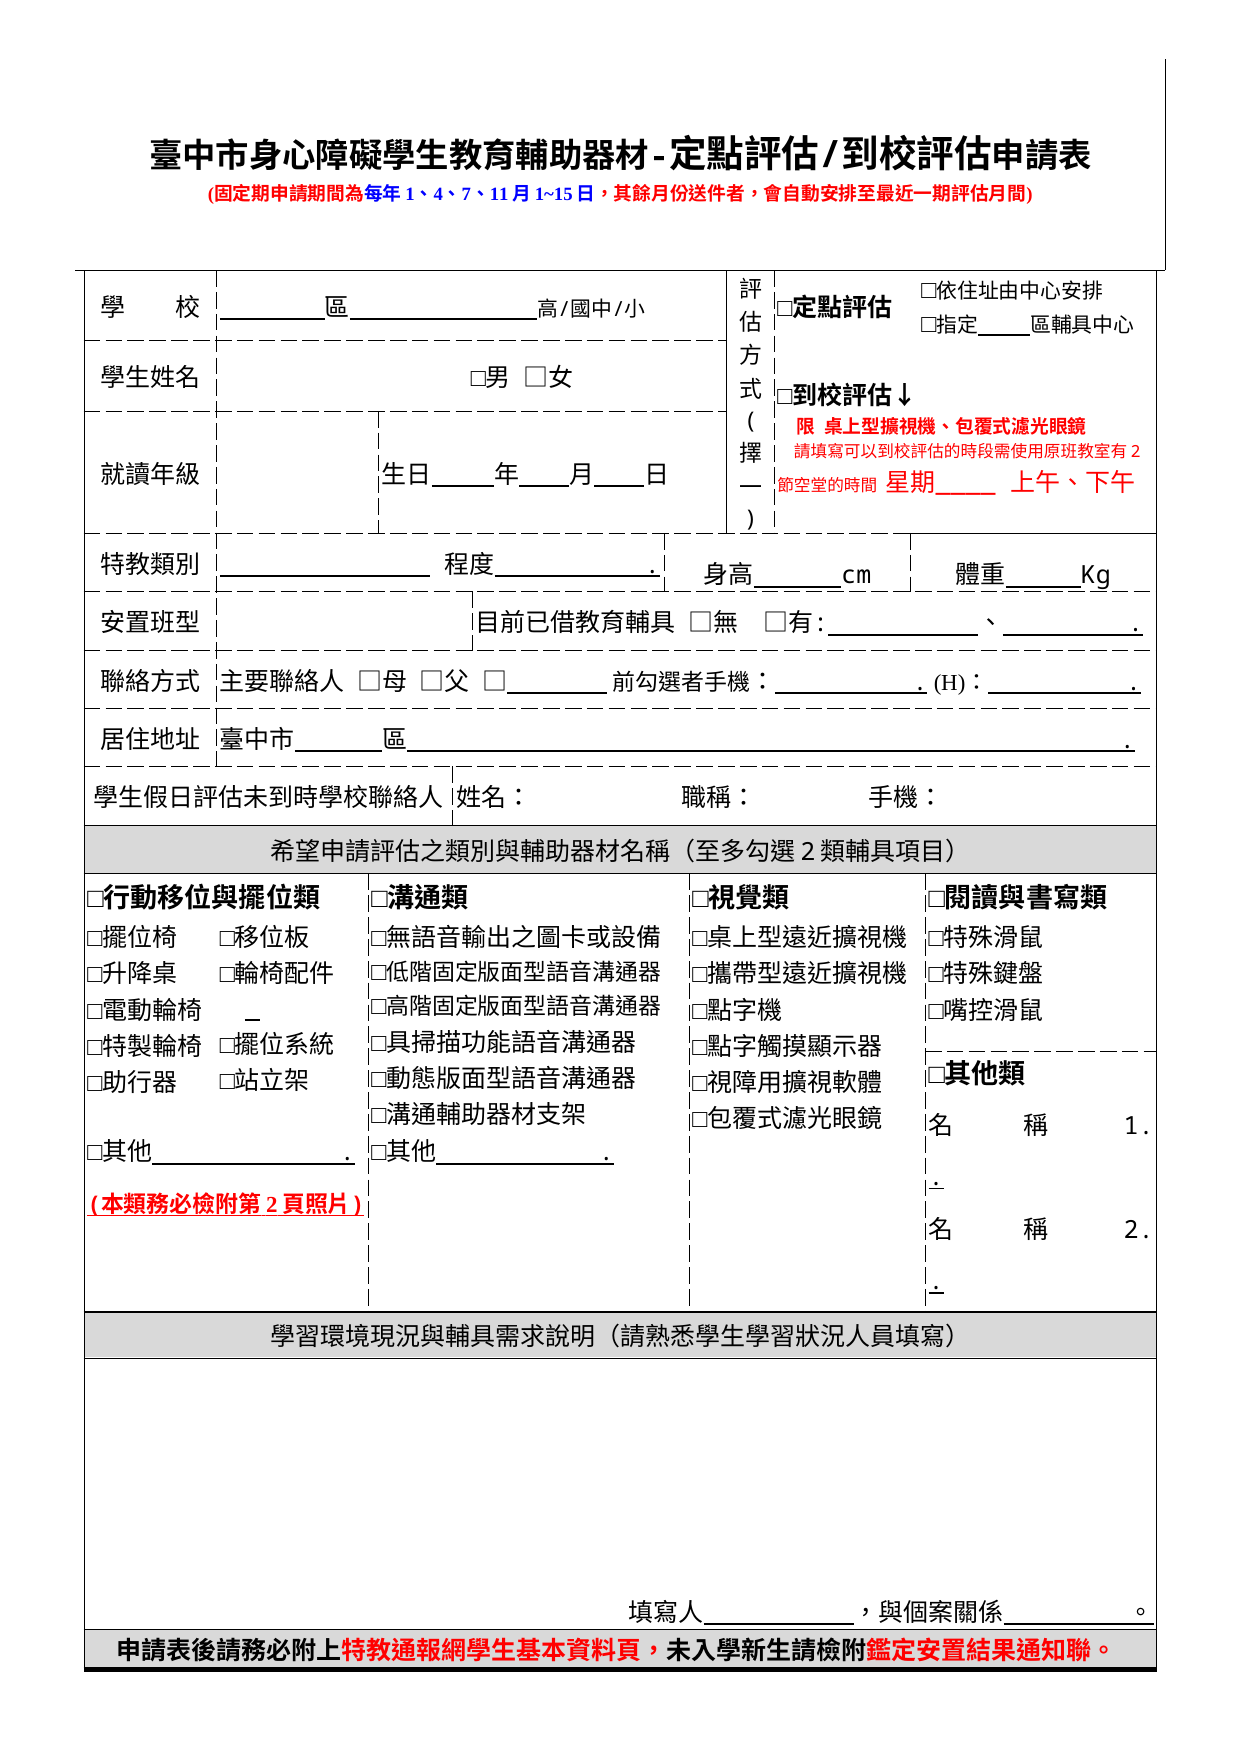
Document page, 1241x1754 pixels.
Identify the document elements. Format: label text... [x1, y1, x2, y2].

table_cell 姓名： 職稱： 手機： [453, 766, 1156, 824]
table_cell 特教類別 [85, 533, 217, 591]
table_cell 臺中市 區 . [217, 708, 1156, 766]
table_cell □其他 . (本類務必檢附第2頁照片) [85, 1131, 368, 1311]
table_cell [85, 1359, 1156, 1573]
table_cell 身高 cm [665, 533, 910, 591]
table_cell 體重 Kg [910, 534, 1156, 591]
table_cell 學生姓名 [85, 340, 217, 411]
table_cell □無語音輸出之圖卡或設備 □低階固定版面型語音溝通器 □高階固定版面型語音溝通器 □具掃描功能語音溝通器 □動態版面型語音溝通器 □溝通輔助器材支架 [368, 918, 689, 1131]
table_cell 希望申請評估之類別與輔助器材名稱（至多勾選2類輔具項目） [85, 826, 1156, 873]
table_cell □到校評估↓ 限 桌上型擴視機、包覆式濾光眼鏡 請填寫可以到校評估的時段需使用原班教室有2節空堂的時間 星期____ 上午、下午 [774, 340, 1156, 533]
table_header □依住址由中心安排 □指定 區輔具中心 [918, 271, 1156, 340]
table_cell 安置班型 [85, 591, 217, 649]
table_cell 學習環境現況與輔具需求說明（請熟悉學生學習狀況人員填寫） [85, 1313, 1156, 1357]
table_cell □其他 . [368, 1131, 689, 1311]
table_cell [217, 340, 468, 411]
table_cell 程度 . [217, 533, 665, 591]
table_cell 聯絡方式 [85, 650, 217, 708]
table_cell □男 □女 [468, 340, 726, 411]
table_cell □溝通類 [368, 874, 689, 918]
table_cell □閱讀與書寫類 [925, 874, 1156, 918]
text 臺中市身心障礙學生教育輔助器材-定點評估/到校評估申請表 [75, 59, 1165, 178]
table_cell 生日 年 月 日 [379, 411, 726, 533]
table_header 評估方式(擇一) [727, 271, 774, 533]
table_header 學 校 [85, 271, 217, 340]
table_cell [217, 591, 472, 649]
table_cell 主要聯絡人 □母 □父 □ 前勾選者手機： . (H)： . [217, 650, 1156, 708]
table_cell 學生假日評估未到時學校聯絡人 [85, 766, 453, 824]
table_cell □其他類 名稱1. . 名稱2. . [925, 1051, 1156, 1311]
table_cell □行動移位與擺位類 [85, 874, 368, 918]
table_cell 居住地址 [85, 708, 217, 766]
table_header 區 高/國中/小 [217, 271, 726, 340]
table_cell □視覺類 [689, 874, 925, 918]
table_cell □擺位椅 □升降桌 □電動輪椅 □特製輪椅 □助行器 [85, 918, 217, 1131]
table_cell 就讀年級 [85, 411, 217, 533]
text (固定期申請期間為每年1、4、7、11月1~15日，其餘月份送件者，會自動安排至最近一期評估月間) [75, 178, 1165, 270]
table_cell □特殊滑鼠 □特殊鍵盤 □嘴控滑鼠 [925, 918, 1156, 1051]
table_cell 申請表後請務必附上特教通報網學生基本資料頁，未入學新生請檢附鑑定安置結果通知聯。 [85, 1630, 1156, 1667]
table_cell 填寫人 ，與個案關係 。 [85, 1574, 1156, 1628]
table_cell 目前已借教育輔具 □無 □有: 、 . [473, 591, 1156, 649]
table_header □定點評估 [774, 271, 918, 340]
table_cell [217, 411, 379, 533]
table_cell □移位板 □輪椅配件 □擺位系統 □站立架 [217, 918, 368, 1131]
table_cell □桌上型遠近擴視機 □攜帶型遠近擴視機 □點字機 □點字觸摸顯示器 □視障用擴視軟體 □包覆式濾光眼鏡 [689, 918, 925, 1311]
